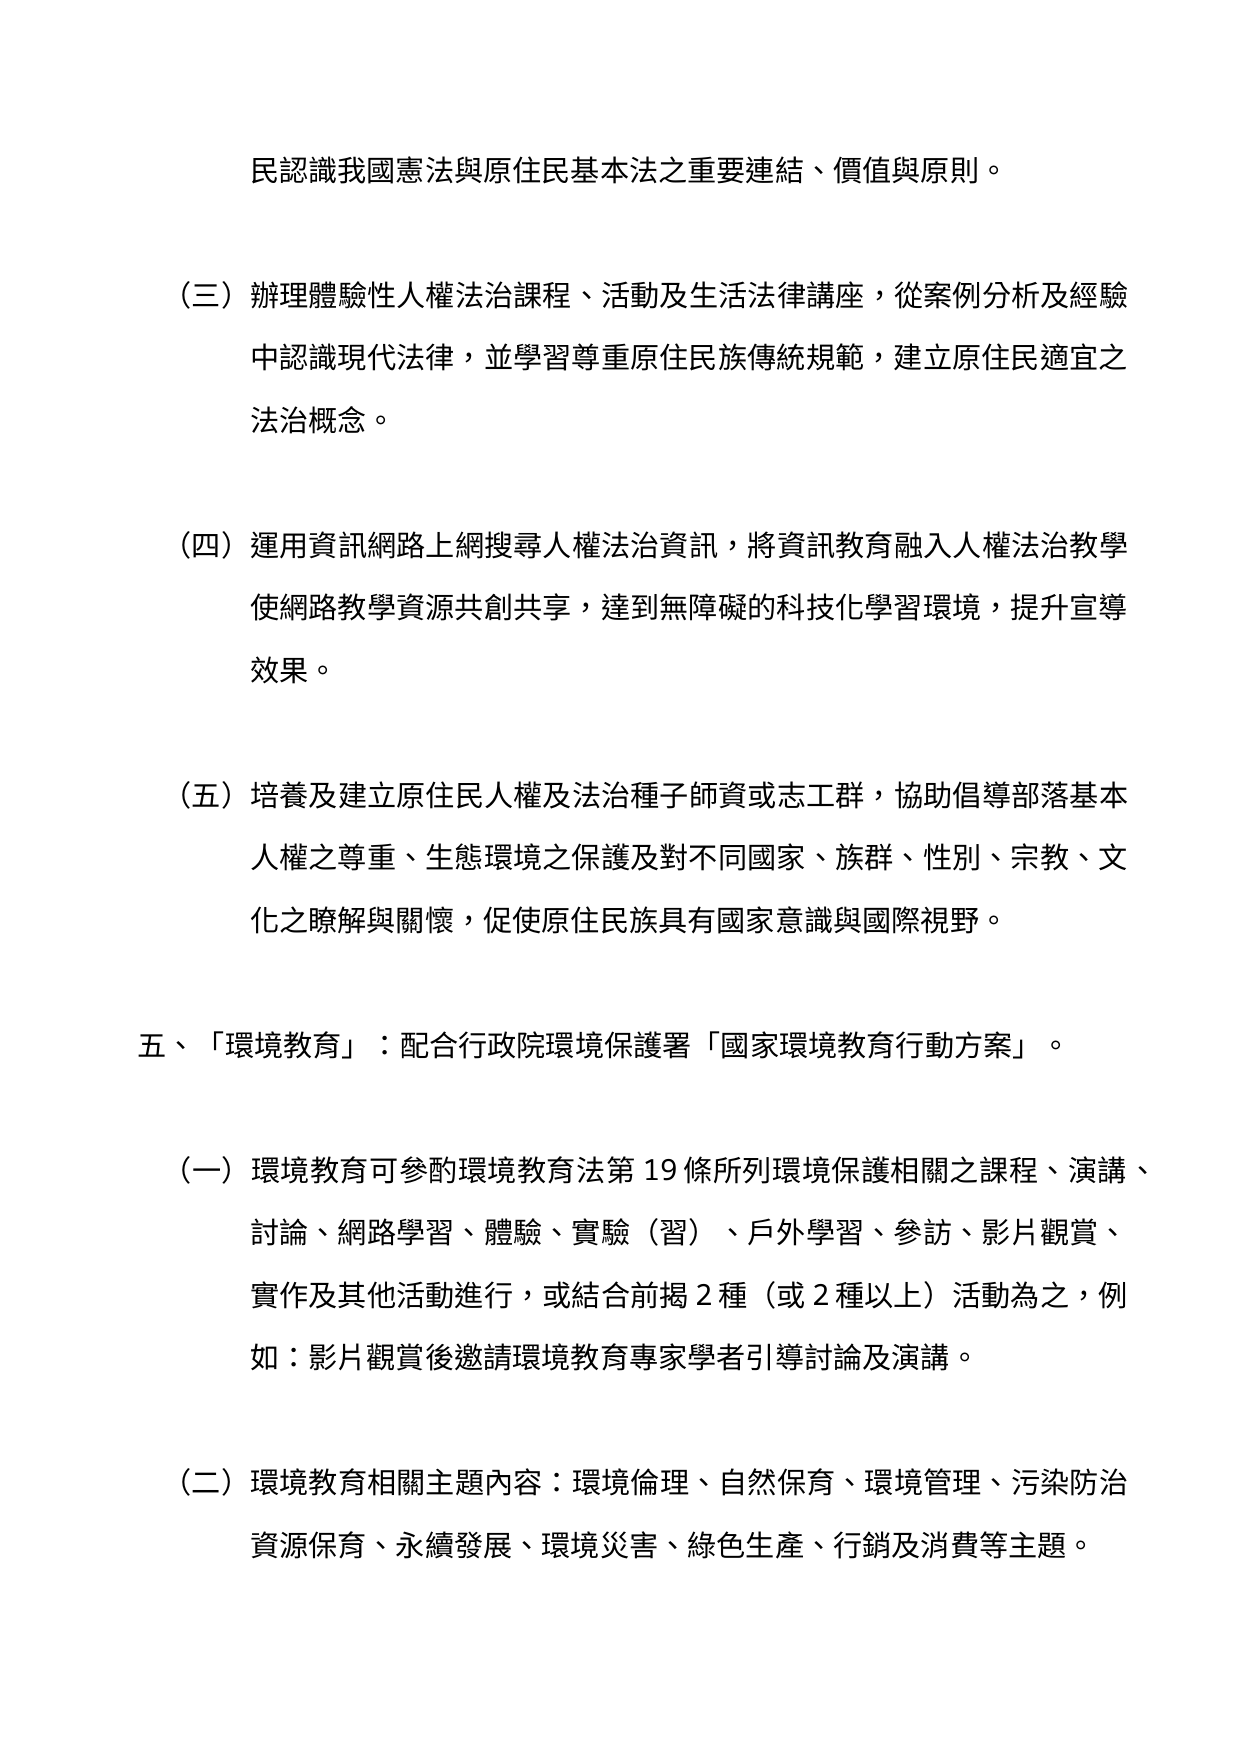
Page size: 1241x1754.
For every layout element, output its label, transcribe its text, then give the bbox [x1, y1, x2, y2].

text 民認識我國憲法與原住民基本法之重要連結、價值與原則。 [162, 127, 1128, 189]
text （一）環境教育可參酌環境教育法第19條所列環境保護相關之課程、演講、討論、網路學習、體驗、實驗（習）、戶外學習、參訪、影片觀賞、實作及其他活動進行，或結合前揭2種（或2種以上）活動為之，例如：影片觀賞後邀請環境教育專家學者引導討論及演講。 [162, 1127, 1128, 1377]
text （三）辦理體驗性人權法治課程、活動及生活法律講座，從案例分析及經驗中認識現代法律，並學習尊重原住民族傳統規範，建立原住民適宜之法治概念。 [162, 252, 1128, 439]
text （五）培養及建立原住民人權及法治種子師資或志工群，協助倡導部落基本人權之尊重、生態環境之保護及對不同國家、族群、性別、宗教、文化之瞭解與關懷，促使原住民族具有國家意識與國際視野。 [162, 752, 1128, 939]
text （四）運用資訊網路上網搜尋人權法治資訊，將資訊教育融入人權法治教學，使網路教學資源共創共享，達到無障礙的科技化學習環境，提升宣導效果。 [162, 502, 1128, 689]
text （二）環境教育相關主題內容：環境倫理、自然保育、環境管理、污染防治、資源保育、永續發展、環境災害、綠色生產、行銷及消費等主題。 [162, 1439, 1128, 1564]
text 五、「環境教育」：配合行政院環境保護署「國家環境教育行動方案」。 [137, 1002, 1128, 1064]
